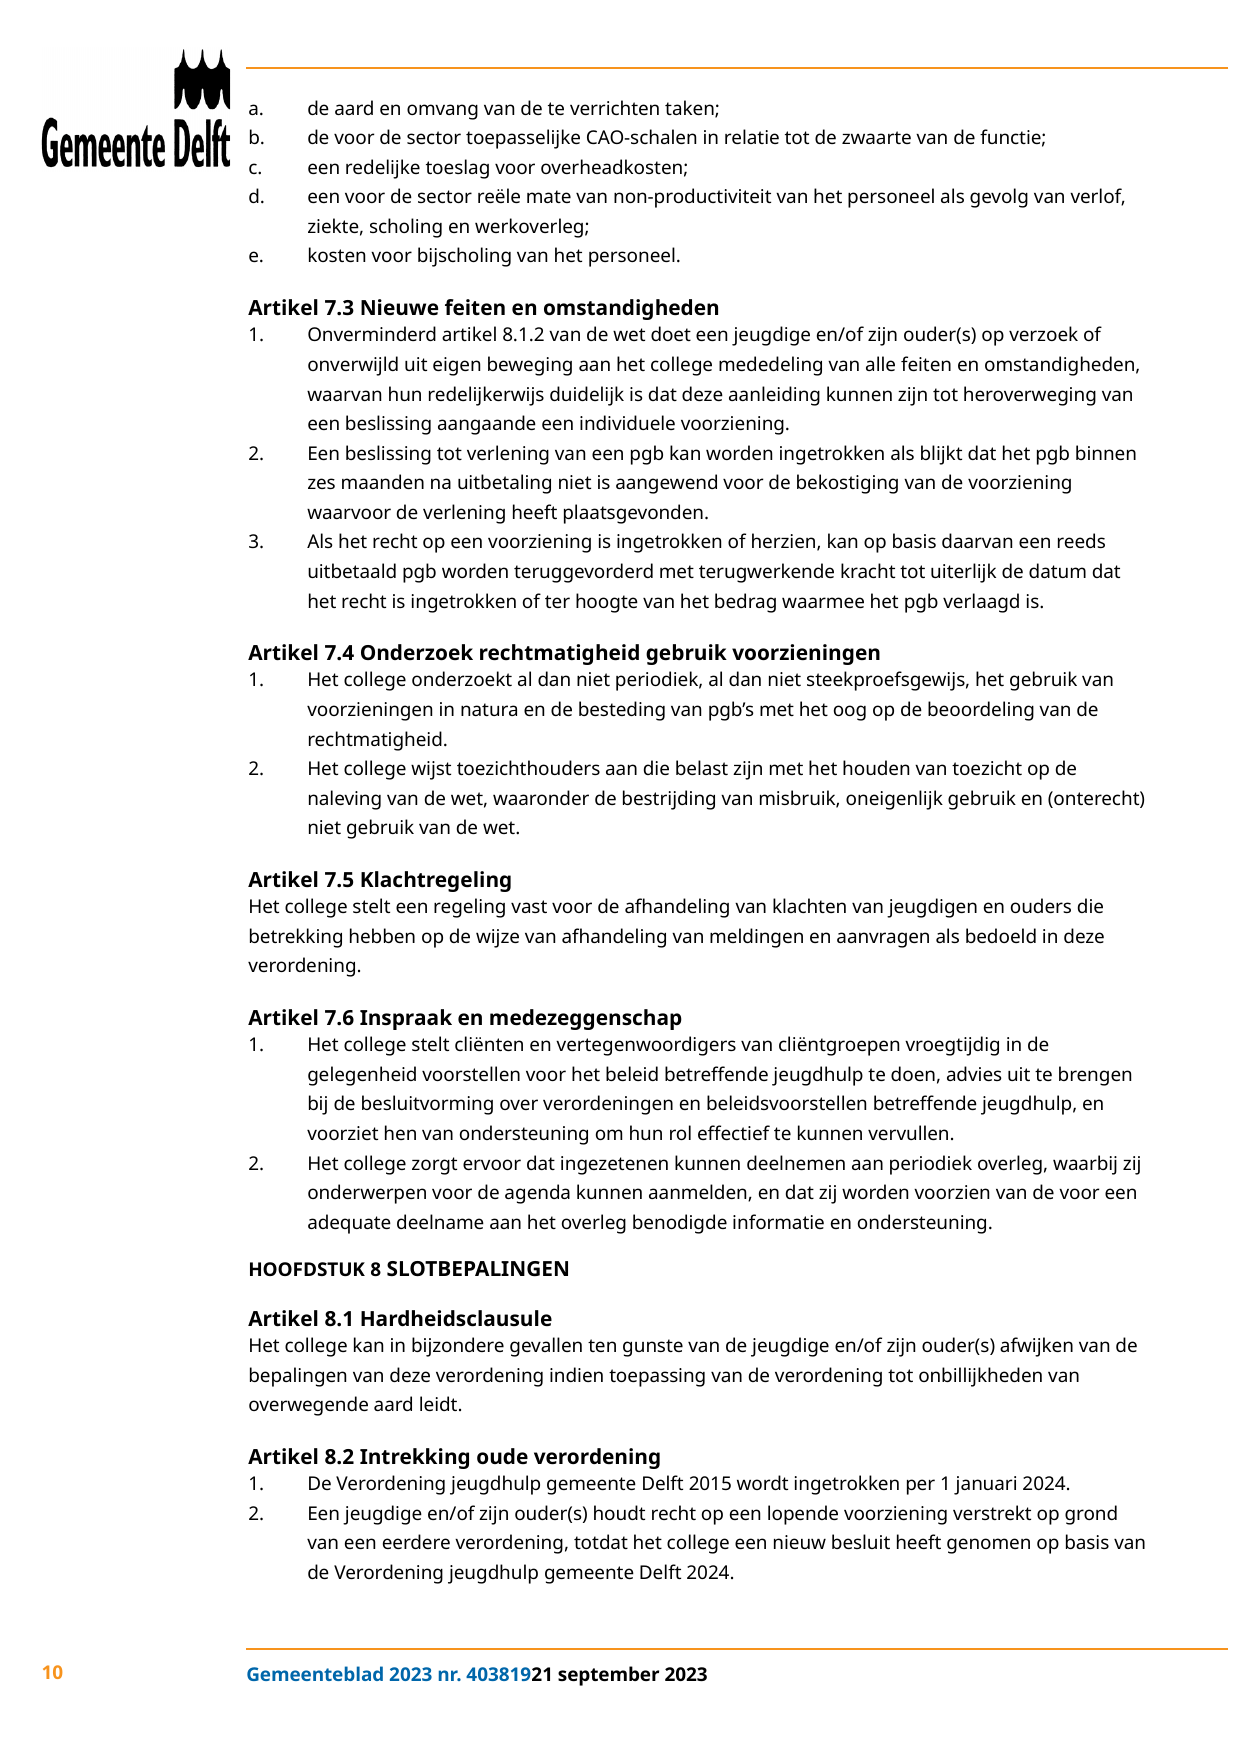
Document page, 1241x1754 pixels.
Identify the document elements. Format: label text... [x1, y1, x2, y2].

text Artikel 7.5 Klachtregeling [248, 865, 1152, 893]
list Het college onderzoekt al dan niet periodiek, al dan niet steekproefsgewijs, het gebruik van voorzieningen in natura en de besteding van pgb’s met het oog op de beoordeling van de rechtmatigheid. [248, 667, 1152, 752]
text Artikel 7.6 Inspraak en medezeggenschap [248, 1003, 1152, 1031]
text HOOFDSTUK 8 SLOTBEPALINGEN [248, 1254, 1152, 1283]
list de voor de sector toepasselijke CAO-schalen in relatie tot de zwaarte van de functie; [248, 124, 1152, 150]
list kosten voor bijscholing van het personeel. [248, 243, 1152, 268]
list de aard en omvang van de te verrichten taken; [248, 95, 1152, 121]
list een voor de sector reële mate van non-productiviteit van het personeel als gevolg van verlof, ziekte, scholing en werkoverleg; [248, 183, 1152, 239]
text Het college kan in bijzondere gevallen ten gunste van de jeugdige en/of zijn ouder(s) afwijken van de bepalingen van deze verordening indien toepassing van de verordening tot onbillijkheden van overwegende aard leidt. [248, 1332, 1152, 1417]
list Het college zorgt ervoor dat ingezetenen kunnen deelnemen aan periodiek overleg, waarbij zij onderwerpen voor de agenda kunnen aanmelden, en dat zij worden voorzien van de voor een adequate deelname aan het overleg benodigde informatie en ondersteuning. [248, 1150, 1152, 1235]
text Artikel 7.4 Onderzoek rechtmatigheid gebruik voorzieningen [248, 638, 1152, 667]
list Een beslissing tot verlening van een pgb kan worden ingetrokken als blijkt dat het pgb binnen zes maanden na uitbetaling niet is aangewend voor de bekostiging van de voorziening waarvoor de verlening heeft plaatsgevonden. [248, 440, 1152, 525]
list Onverminderd artikel 8.1.2 van de wet doet een jeugdige en/of zijn ouder(s) op verzoek of onverwijld uit eigen beweging aan het college mededeling van alle feiten en omstandigheden, waarvan hun redelijkerwijs duidelijk is dat deze aanleiding kunnen zijn tot heroverweging van een beslissing aangaande een individuele voorziening. [248, 322, 1152, 436]
list Het college wijst toezichthouders aan die belast zijn met het houden van toezicht op de naleving van de wet, waaronder de bestrijding van misbruik, oneigenlijk gebruik en (onterecht) niet gebruik van de wet. [248, 755, 1152, 840]
list Als het recht op een voorziening is ingetrokken of herzien, kan op basis daarvan een reeds uitbetaald pgb worden teruggevorderd met terugwerkende kracht tot uiterlijk de datum dat het recht is ingetrokken of ter hoogte van het bedrag waarmee het pgb verlaagd is. [248, 529, 1152, 613]
text Artikel 8.2 Intrekking oude verordening [248, 1442, 1152, 1470]
list De Verordening jeugdhulp gemeente Delft 2015 wordt ingetrokken per 1 januari 2024. [248, 1470, 1152, 1496]
list Het college stelt cliënten en vertegenwoordigers van cliëntgroepen vroegtijdig in de gelegenheid voorstellen voor het beleid betreffende jeugdhulp te doen, advies uit te brengen bij de besluitvorming over verordeningen en beleidsvoorstellen betreffende jeugdhulp, en voorziet hen van ondersteuning om hun rol effectief te kunnen vervullen. [248, 1031, 1152, 1146]
text Het college stelt een regeling vast voor de afhandeling van klachten van jeugdigen en ouders die betrekking hebben op de wijze van afhandeling van meldingen en aanvragen als bedoeld in deze verordening. [248, 893, 1152, 978]
text Artikel 8.1 Hardheidsclausule [248, 1304, 1152, 1332]
picture [41, 47, 231, 172]
list Een jeugdige en/of zijn ouder(s) houdt recht op een lopende voorziening verstrekt op grond van een eerdere verordening, totdat het college een nieuw besluit heeft genomen op basis van de Verordening jeugdhulp gemeente Delft 2024. [248, 1500, 1152, 1585]
list een redelijke toeslag voor overheadkosten; [248, 154, 1152, 180]
text Artikel 7.3 Nieuwe feiten en omstandigheden [248, 293, 1152, 322]
